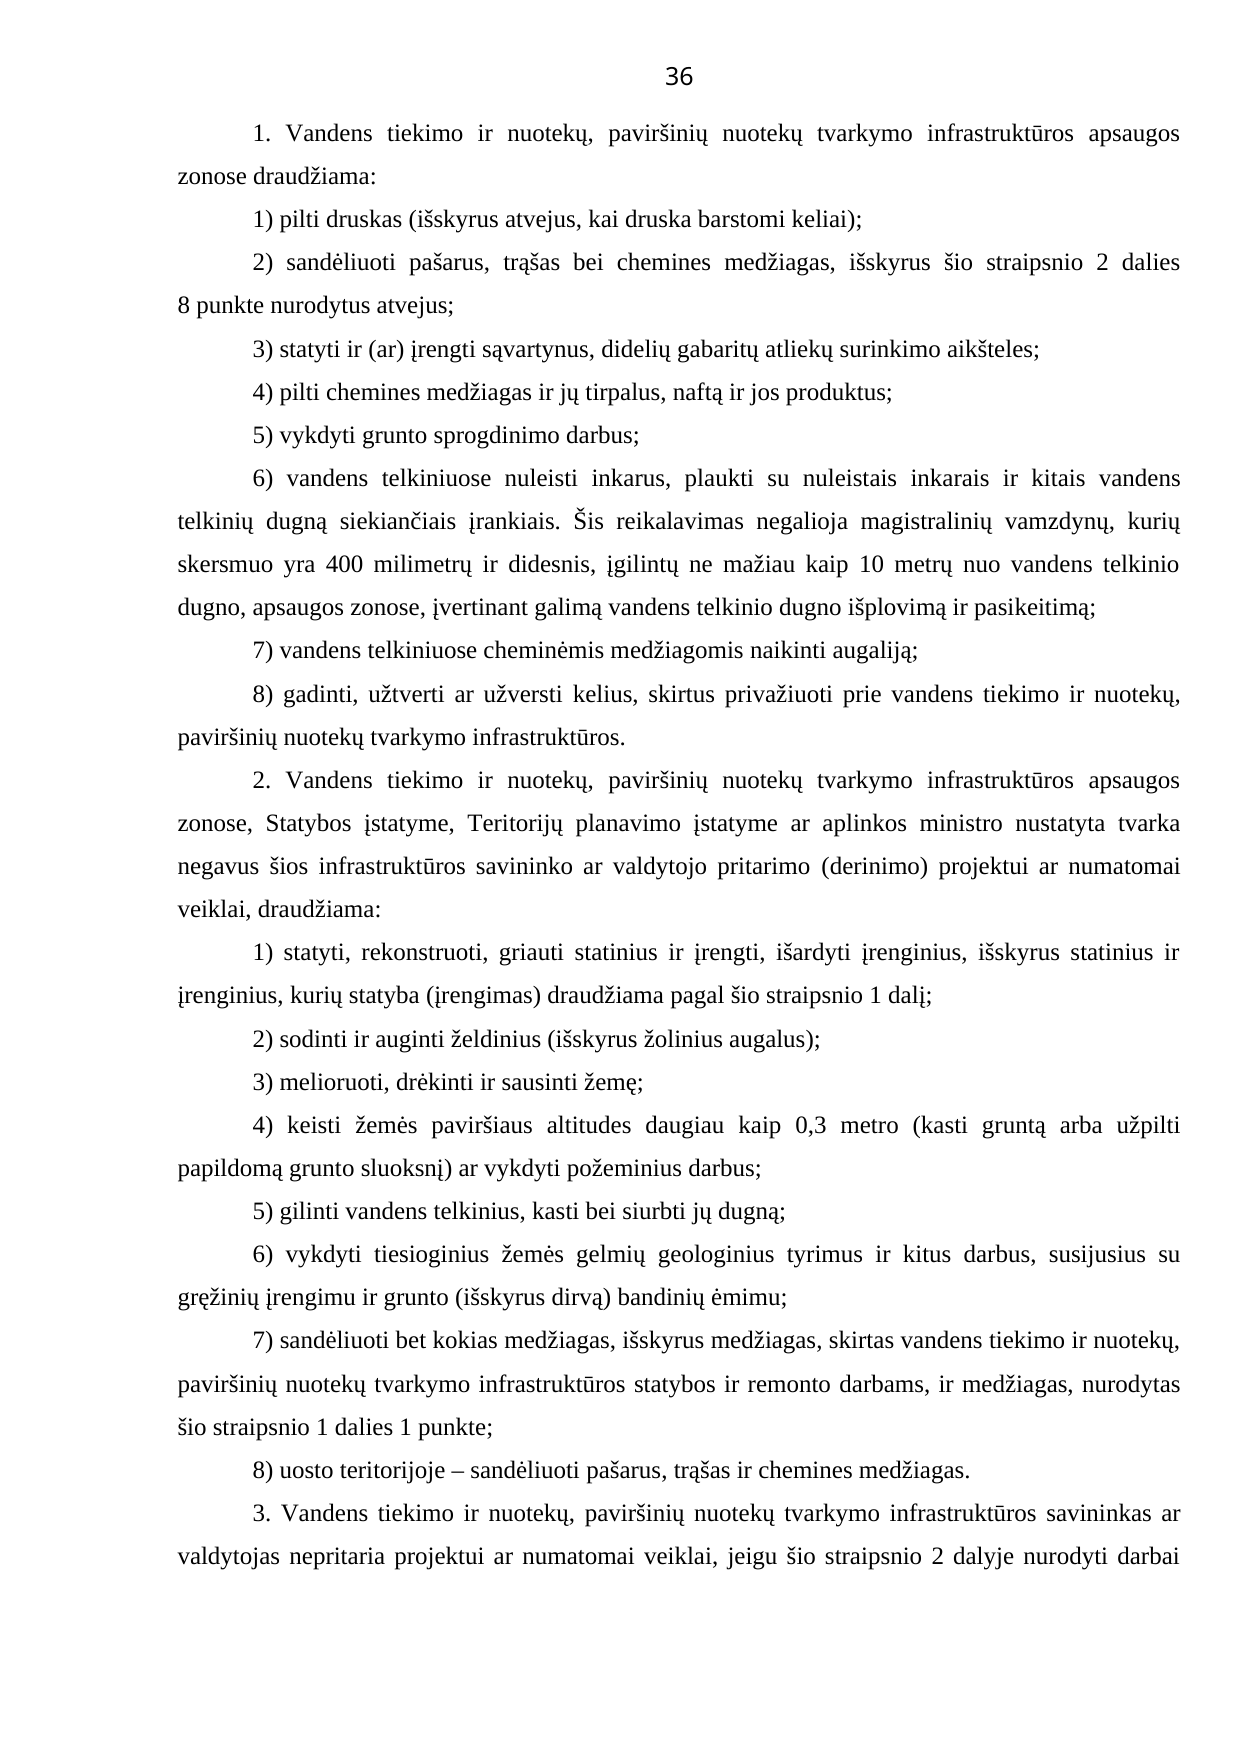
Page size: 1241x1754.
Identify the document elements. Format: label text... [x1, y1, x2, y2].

text 4) keisti žemės paviršiaus altitudes daugiau kaip 0,3 metro (kasti gruntą arba užpilti papildomą grunto sluoksnį) ar vykdyti požeminius darbus; [177, 1110, 1181, 1182]
text 3) melioruoti, drėkinti ir sausinti žemę; [177, 1067, 1181, 1096]
text 2) sandėliuoti pašarus, trąšas bei chemines medžiagas, išskyrus šio straipsnio 2 dalies 8 punkte nurodytus atvejus; [177, 247, 1181, 319]
text 8) uosto teritorijoje – sandėliuoti pašarus, trąšas ir chemines medžiagas. [177, 1455, 1181, 1484]
text 7) vandens telkiniuose cheminėmis medžiagomis naikinti augaliją; [177, 636, 1181, 664]
text 1) pilti druskas (išskyrus atvejus, kai druska barstomi keliai); [177, 204, 1181, 233]
text 5) vykdyti grunto sprogdinimo darbus; [177, 420, 1181, 449]
text 6) vandens telkiniuose nuleisti inkarus, plaukti su nuleistais inkarais ir kitais vandens telkinių dugną siekiančiais įrankiais. Šis reikalavimas negalioja magistralinių vamzdynų, kurių skersmuo yra 400 milimetrų ir didesnis, įgilintų ne mažiau kaip 10 metrų nuo vandens telkinio dugno, apsaugos zonose, įvertinant galimą vandens telkinio dugno išplovimą ir pasikeitimą; [177, 463, 1181, 621]
text 3. Vandens tiekimo ir nuotekų, paviršinių nuotekų tvarkymo infrastruktūros savininkas ar valdytojas nepritaria projektui ar numatomai veiklai, jeigu šio straipsnio 2 dalyje nurodyti darbai [177, 1498, 1181, 1570]
text 7) sandėliuoti bet kokias medžiagas, išskyrus medžiagas, skirtas vandens tiekimo ir nuotekų, paviršinių nuotekų tvarkymo infrastruktūros statybos ir remonto darbams, ir medžiagas, nurodytas šio straipsnio 1 dalies 1 punkte; [177, 1326, 1181, 1441]
text 6) vykdyti tiesioginius žemės gelmių geologinius tyrimus ir kitus darbus, susijusius su gręžinių įrengimu ir grunto (išskyrus dirvą) bandinių ėmimu; [177, 1239, 1181, 1311]
text 1) statyti, rekonstruoti, griauti statinius ir įrengti, išardyti įrenginius, išskyrus statinius ir įrenginius, kurių statyba (įrengimas) draudžiama pagal šio straipsnio 1 dalį; [177, 937, 1181, 1009]
text 5) gilinti vandens telkinius, kasti bei siurbti jų dugną; [177, 1196, 1181, 1225]
text 1. Vandens tiekimo ir nuotekų, paviršinių nuotekų tvarkymo infrastruktūros apsaugos zonose draudžiama: [177, 118, 1181, 190]
text 3) statyti ir (ar) įrengti sąvartynus, didelių gabaritų atliekų surinkimo aikšteles; [177, 334, 1181, 362]
text 2) sodinti ir auginti želdinius (išskyrus žolinius augalus); [177, 1024, 1181, 1052]
text 4) pilti chemines medžiagas ir jų tirpalus, naftą ir jos produktus; [177, 377, 1181, 406]
text 2. Vandens tiekimo ir nuotekų, paviršinių nuotekų tvarkymo infrastruktūros apsaugos zonose, Statybos įstatyme, Teritorijų planavimo įstatyme ar aplinkos ministro nustatyta tvarka negavus šios infrastruktūros savininko ar valdytojo pritarimo (derinimo) projektui ar numatomai veiklai, draudžiama: [177, 765, 1181, 923]
text 8) gadinti, užtverti ar užversti kelius, skirtus privažiuoti prie vandens tiekimo ir nuotekų, paviršinių nuotekų tvarkymo infrastruktūros. [177, 679, 1181, 751]
